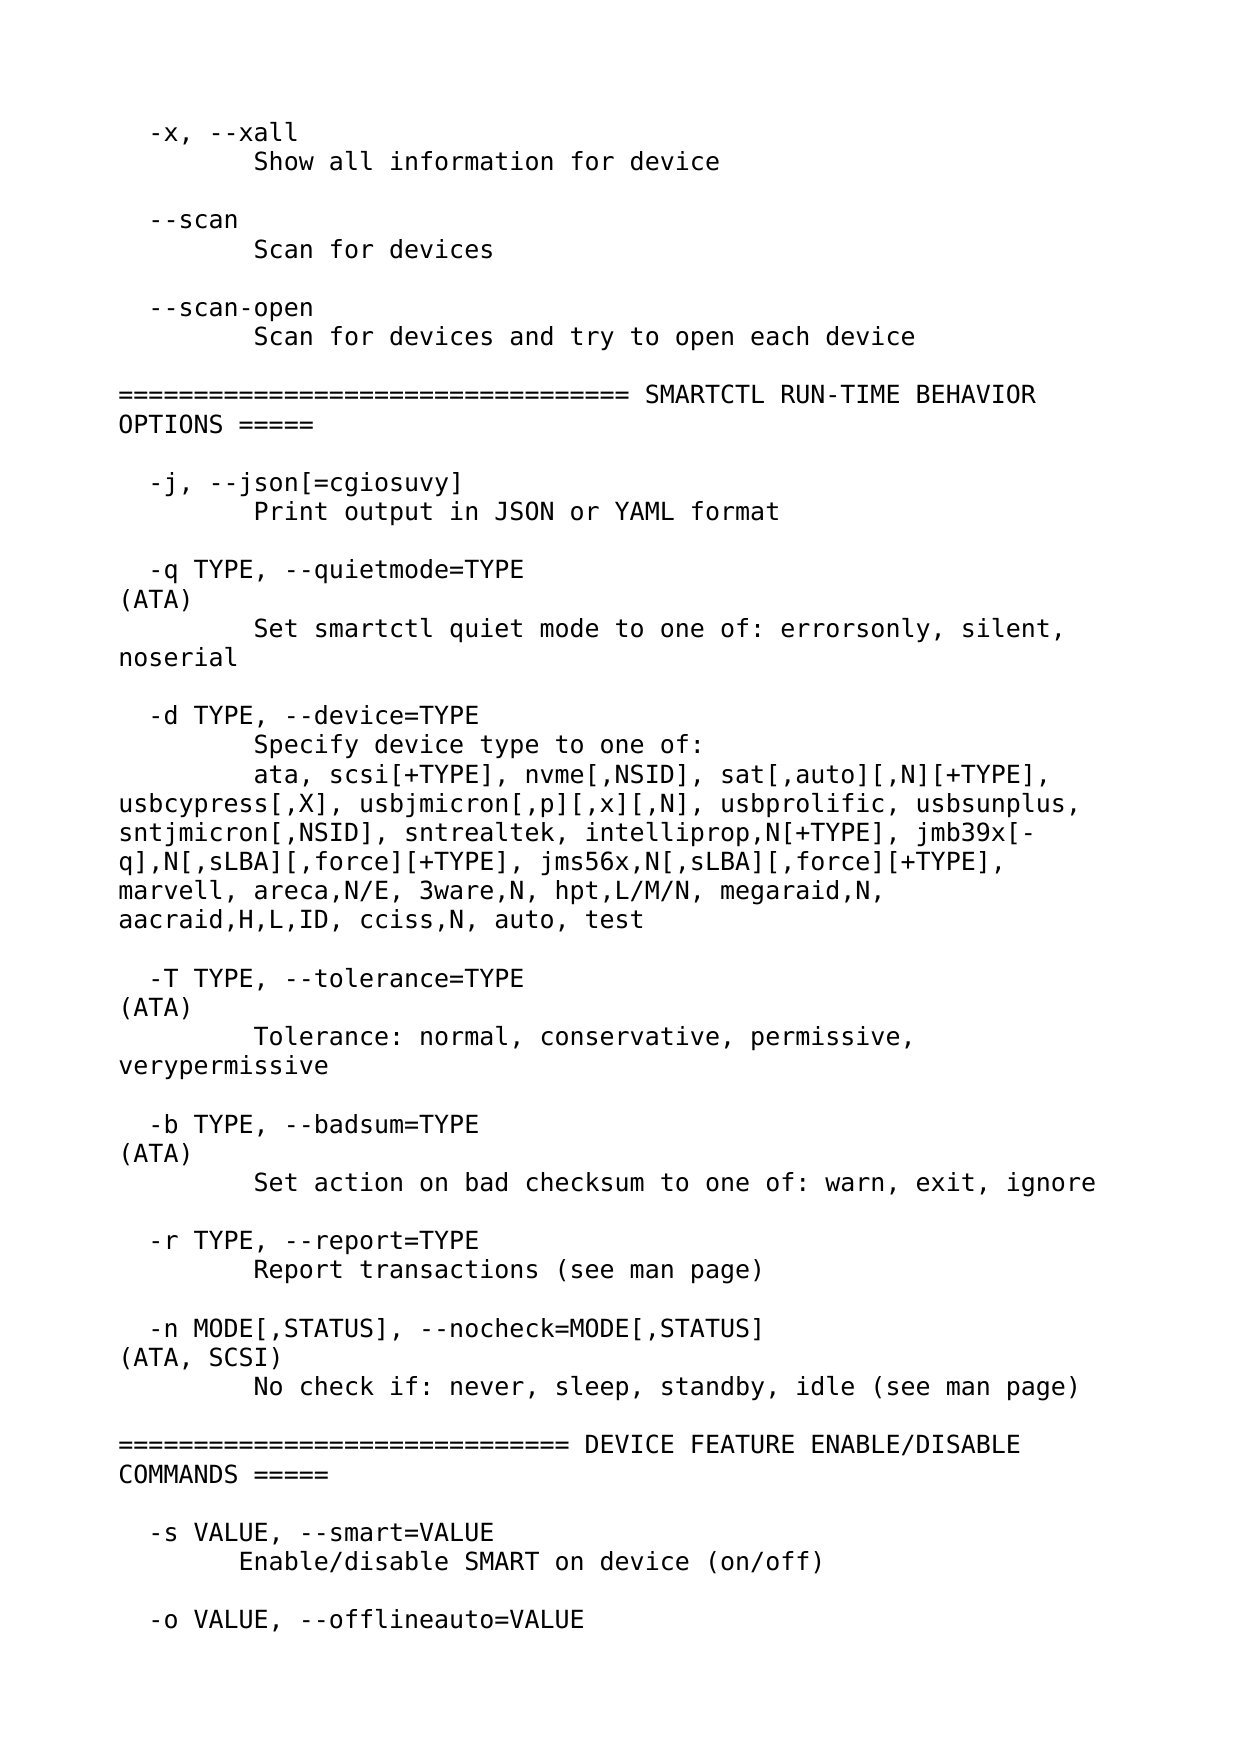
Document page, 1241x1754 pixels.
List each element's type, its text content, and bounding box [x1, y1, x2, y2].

text -x, --xall Show all information for device --scan Scan for devices --scan-open Scan for devices and try to open each device ================================== SMARTCTL RUN-TIME BEHAVIOR OPTIONS ===== -j, --json[=cgiosuvy] Print output in JSON or YAML format -q TYPE, --quietmode=TYPE (ATA) Set smartctl quiet mode to one of: errorsonly, silent, noserial -d TYPE, --device=TYPE Specify device type to one of: ata, scsi[+TYPE], nvme[,NSID], sat[,auto][,N][+TYPE], usbcypress[,X], usbjmicron[,p][,x][,N], usbprolific, usbsunplus, sntjmicron[,NSID], sntrealtek, intelliprop,N[+TYPE], jmb39x[-q],N[,sLBA][,force][+TYPE], jms56x,N[,sLBA][,force][+TYPE], marvell, areca,N/E, 3ware,N, hpt,L/M/N, megaraid,N, aacraid,H,L,ID, cciss,N, auto, test -T TYPE, --tolerance=TYPE (ATA) Tolerance: normal, conservative, permissive, verypermissive -b TYPE, --badsum=TYPE (ATA) Set action on bad checksum to one of: warn, exit, ignore -r TYPE, --report=TYPE Report transactions (see man page) -n MODE[,STATUS], --nocheck=MODE[,STATUS] (ATA, SCSI) No check if: never, sleep, standby, idle (see man page) ============================== DEVICE FEATURE ENABLE/DISABLE COMMANDS ===== -s VALUE, --smart=VALUE Enable/disable SMART on device (on/off) -o VALUE, --offlineauto=VALUE [118, 118, 1122, 1635]
